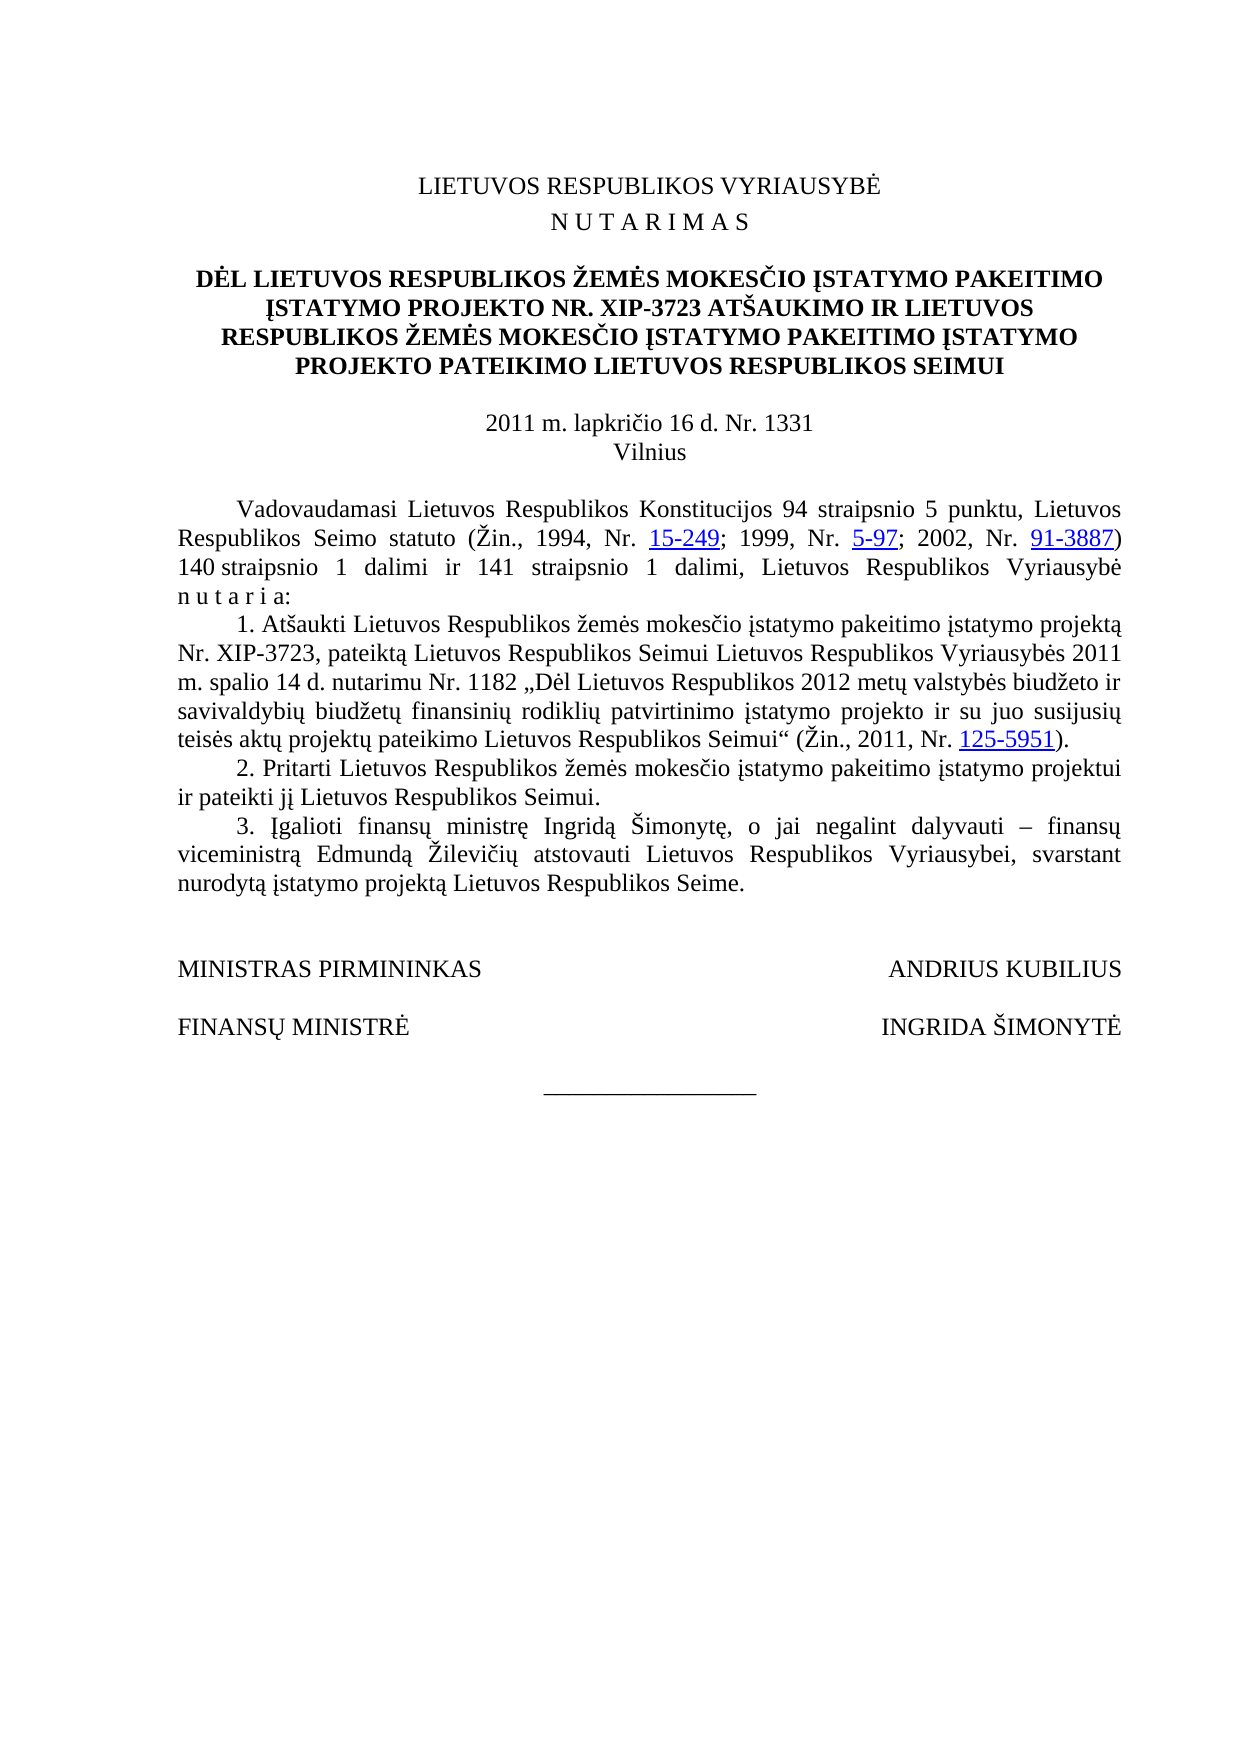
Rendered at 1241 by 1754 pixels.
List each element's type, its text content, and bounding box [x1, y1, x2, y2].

text _________________ [177, 1069, 1122, 1098]
text 2011 m. lapkričio 16 d. Nr. 1331 [177, 408, 1122, 437]
text 2. Pritarti Lietuvos Respublikos žemės mokesčio įstatymo pakeitimo įstatymo projektui ir pateikti jį Lietuvos Respublikos Seimui. [177, 753, 1122, 811]
text DĖL LIETUVOS RESPUBLIKOS Žemės mokesčio įstatymo pakeitimo įstatymo projekto Nr. XIP-3723 atšaukimo ir LIETUVOS RESPUBLIKOS Žemės mokesčio įstatymo pakeitimo įstatymo projekto pateikimo LIETUVOS RESPUBLIKOS SEIMUI [177, 264, 1122, 379]
text LIETUVOS RESPUBLIKOS VYRIAUSYBĖ [177, 171, 1122, 200]
text 3. Įgalioti finansų ministrę Ingridą Šimonytę, o jai negalint dalyvauti – finansų viceministrą Edmundą Žilevičių atstovauti Lietuvos Respublikos Vyriausybei, svarstant nurodytą įstatymo projektą Lietuvos Respublikos Seime. [177, 811, 1122, 897]
text MINISTRAS PIRMININKAS ANDRIUS KUBILIUS [177, 954, 1122, 983]
text FINANSŲ MINISTRĖ INGRIDA ŠIMONYTĖ [177, 1012, 1122, 1041]
text NUTARIMAS [177, 207, 1122, 236]
text 1. Atšaukti Lietuvos Respublikos žemės mokesčio įstatymo pakeitimo įstatymo projektą Nr. XIP-3723, pateiktą Lietuvos Respublikos Seimui Lietuvos Respublikos Vyriausybės 2011 m. spalio 14 d. nutarimu Nr. 1182 „Dėl Lietuvos Respublikos 2012 metų valstybės biudžeto ir savivaldybių biudžetų finansinių rodiklių patvirtinimo įstatymo projekto ir su juo susijusių teisės aktų projektų pateikimo Lietuvos Respublikos Seimui“ (Žin., 2011, Nr. 125-5951). [177, 609, 1122, 753]
text Vilnius [177, 437, 1122, 466]
text Vadovaudamasi Lietuvos Respublikos Konstitucijos 94 straipsnio 5 punktu, Lietuvos Respublikos Seimo statuto (Žin., 1994, Nr. 15-249; 1999, Nr. 5-97; 2002, Nr. 91-3887) 140 straipsnio 1 dalimi ir 141 straipsnio 1 dalimi, Lietuvos Respublikos Vyriausybė nutaria: [177, 494, 1122, 609]
